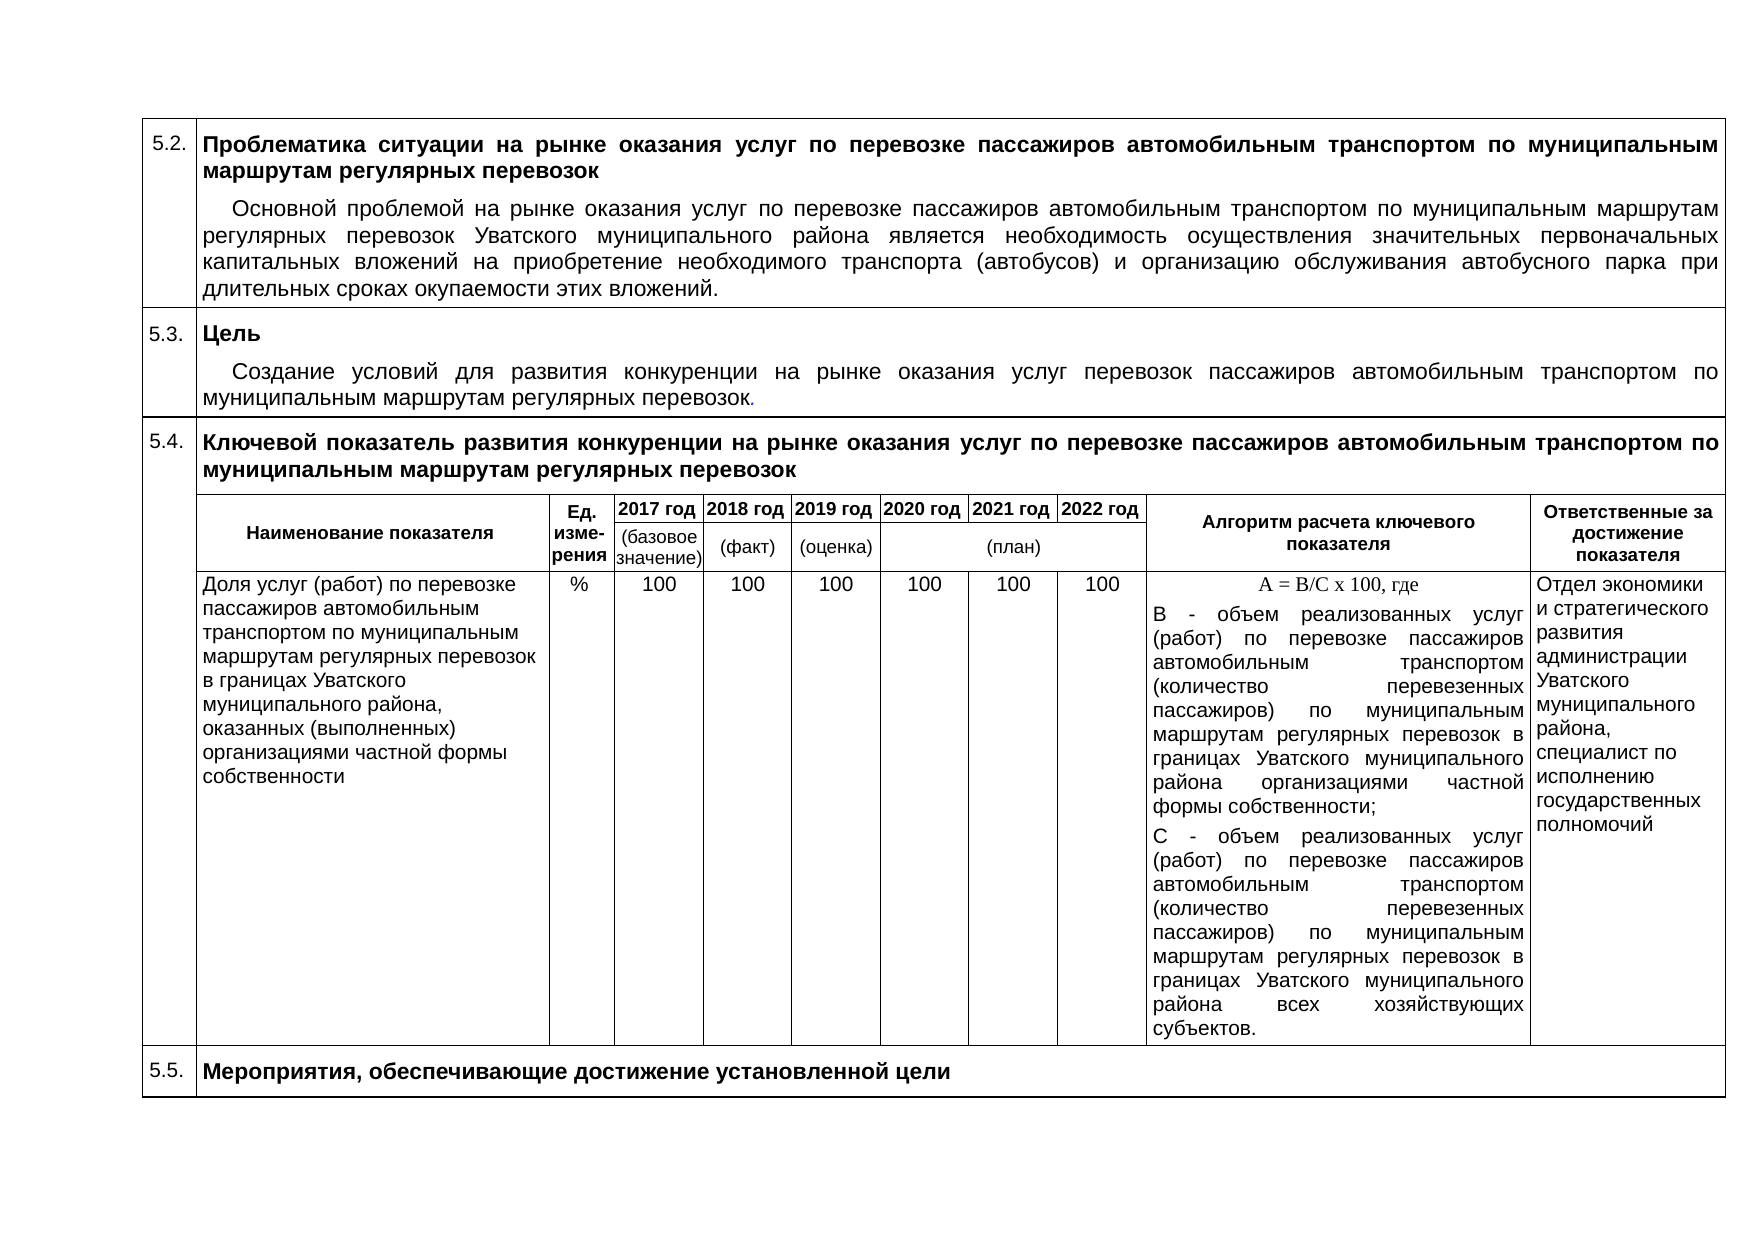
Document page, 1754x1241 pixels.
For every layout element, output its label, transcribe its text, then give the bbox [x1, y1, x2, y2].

table_cell Отдел экономики и стратегического развития администрации Уватского муниципального района, специалист по исполнению государственных полномочий [1531, 572, 1725, 1045]
table_cell 2022 год [1058, 495, 1146, 522]
table_cell Наименование показателя [197, 495, 549, 571]
table_cell Проблематика ситуации на рынке оказания услуг по перевозке пассажиров автомобильным транспортом по муниципальным маршрутам регулярных перевозок Основной проблемой на рынке оказания услуг по перевозке пассажиров автомобильным транспортом по муниципальным маршрутам регулярных перевозок Уватского муниципального района является необходимость осуществления значительных первоначальных капитальных вложений на приобретение необходимого транспорта (автобусов) и организацию обслуживания автобусного парка при длительных сроках окупаемости этих вложений. [197, 119, 1725, 307]
table_cell 100 [969, 572, 1057, 1045]
table_cell 2019 год [792, 495, 880, 522]
table_cell Цель Создание условий для развития конкуренции на рынке оказания услуг перевозок пассажиров автомобильным транспортом по муниципальным маршрутам регулярных перевозок. [197, 308, 1725, 416]
table_cell Ед. изме-рения [550, 495, 614, 571]
table_cell 100 [704, 572, 791, 1045]
table_cell 2017 год [615, 495, 703, 522]
table_cell 100 [1058, 572, 1146, 1045]
table_cell (оценка) [792, 523, 880, 571]
table_cell 2020 год [881, 495, 968, 522]
table_cell Доля услуг (работ) по перевозке пассажиров автомобильным транспортом по муниципальным маршрутам регулярных перевозок в границах Уватского муниципального района, оказанных (выполненных) организациями частной формы собственности [197, 572, 549, 1045]
table_cell % [550, 572, 614, 1045]
table_cell 5.5. [143, 1046, 196, 1096]
table_cell 2018 год [704, 495, 791, 522]
table_cell (базовое значение) [615, 523, 703, 571]
table_cell 100 [792, 572, 880, 1045]
table_cell 5.3. [143, 308, 196, 416]
table_cell 100 [615, 572, 703, 1045]
table_cell 2021 год [969, 495, 1057, 522]
table_cell (факт) [704, 523, 791, 571]
table_cell 5.2. [143, 119, 196, 307]
table_cell Алгоритм расчета ключевого показателя [1147, 495, 1530, 571]
table_cell 100 [881, 572, 968, 1045]
table_cell (план) [881, 523, 1146, 571]
table_cell Ключевой показатель развития конкуренции на рынке оказания услуг по перевозке пассажиров автомобильным транспортом по муниципальным маршрутам регулярных перевозок [197, 418, 1725, 494]
table_cell Мероприятия, обеспечивающие достижение установленной цели [197, 1046, 1725, 1096]
table_cell Ответственные за достижение показателя [1531, 495, 1725, 571]
table_cell 5.4. [143, 418, 196, 1045]
table_cell А = В/С х 100, где В - объем реализованных услуг (работ) по перевозке пассажиров автомобильным транспортом (количество перевезенных пассажиров) по муниципальным маршрутам регулярных перевозок в границах Уватского муниципального района организациями частной формы собственности; С - объем реализованных услуг (работ) по перевозке пассажиров автомобильным транспортом (количество перевезенных пассажиров) по муниципальным маршрутам регулярных перевозок в границах Уватского муниципального района всех хозяйствующих субъектов. [1147, 572, 1530, 1045]
